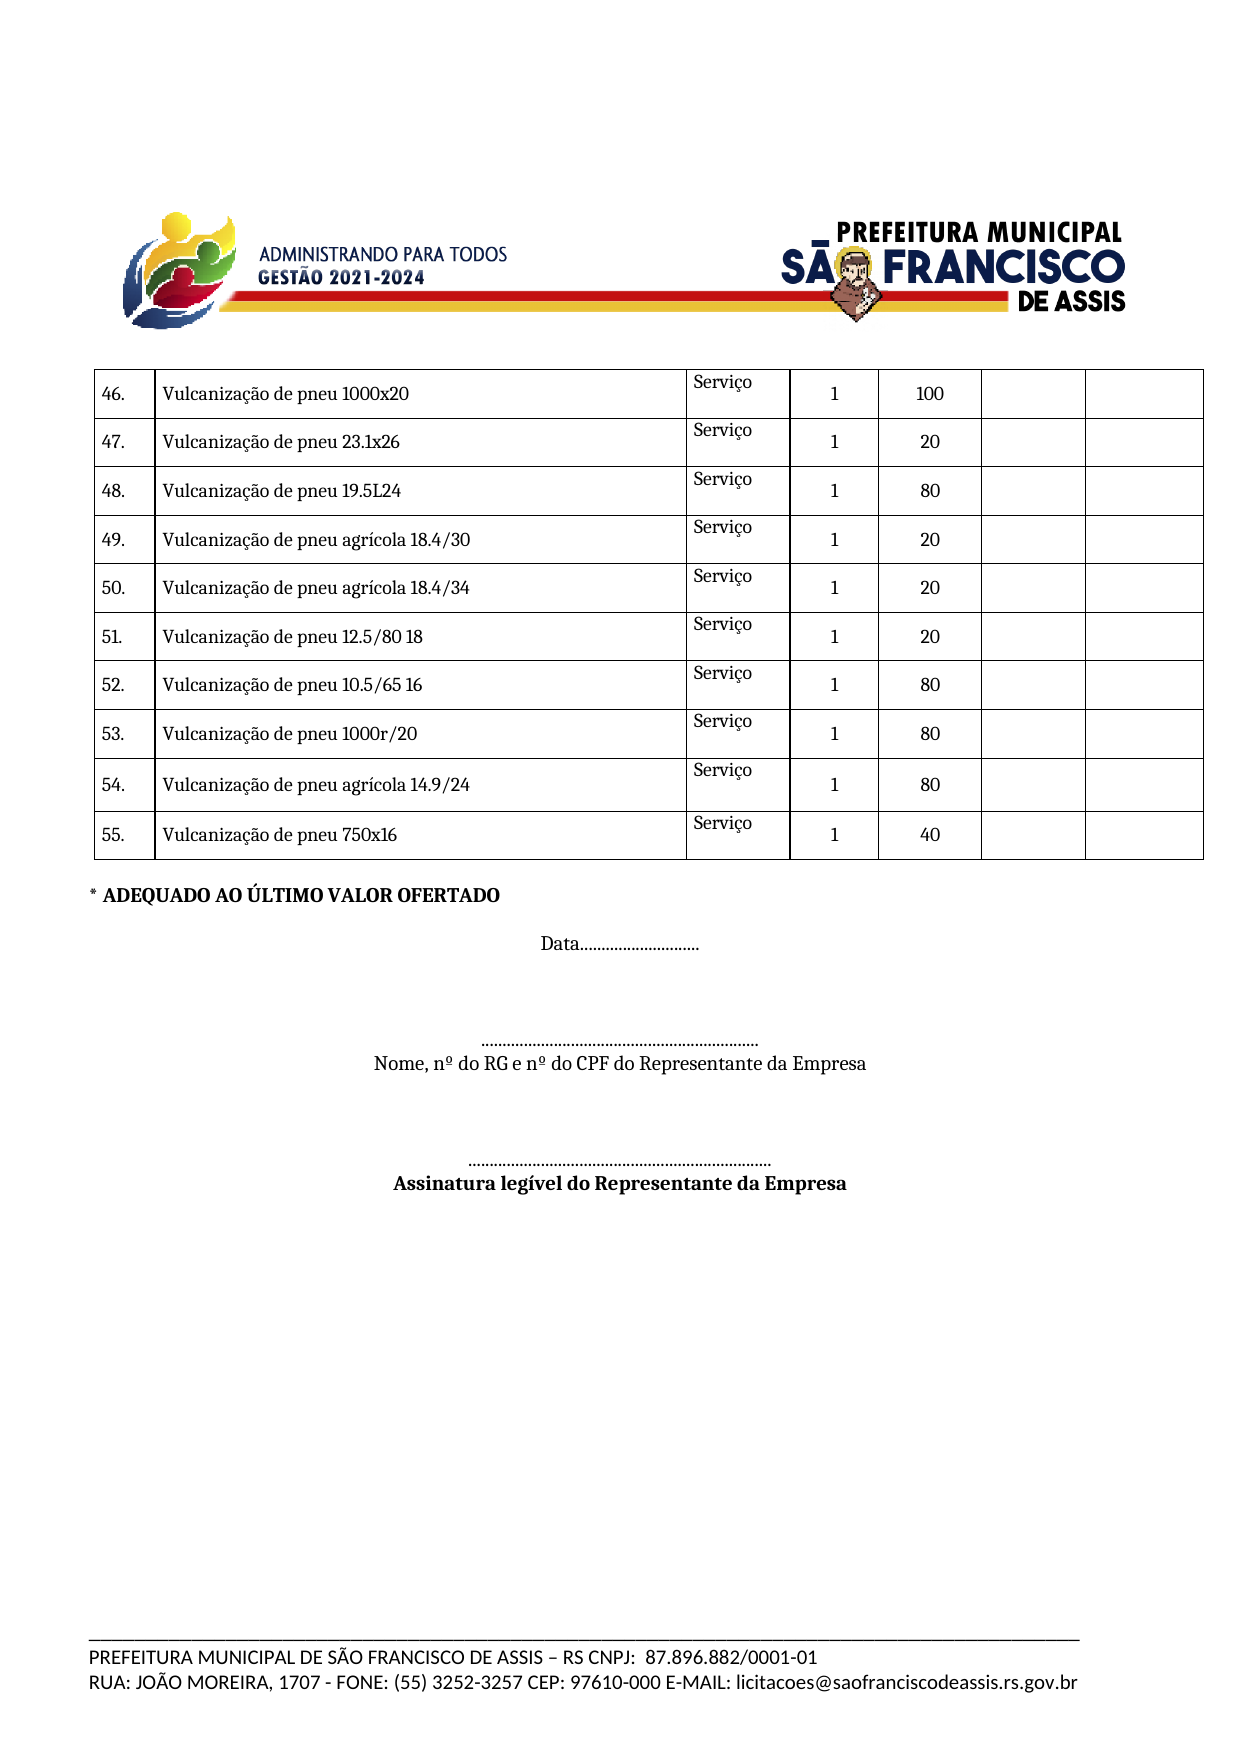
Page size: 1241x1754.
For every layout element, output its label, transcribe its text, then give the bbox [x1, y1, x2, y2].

table_cell 1 [791, 516, 878, 563]
table_cell [1086, 419, 1203, 466]
table_cell 1 [791, 467, 878, 515]
table_cell 80 [879, 467, 981, 515]
table_cell [982, 564, 1085, 612]
table_cell Serviço [687, 661, 789, 709]
table_cell [982, 370, 1085, 418]
table_cell [982, 419, 1085, 466]
table_cell [982, 467, 1085, 515]
table_cell 55. [95, 812, 154, 859]
table_cell [1086, 812, 1203, 859]
table_cell 80 [879, 710, 981, 757]
table_cell 20 [879, 419, 981, 466]
table_cell Vulcanização de pneu agrícola 18.4/30 [156, 516, 686, 563]
table_cell Serviço [687, 710, 789, 757]
table_cell Serviço [687, 812, 789, 859]
table_cell 47. [95, 419, 154, 466]
table_cell 1 [791, 564, 878, 612]
table_cell Vulcanização de pneu 1000r/20 [156, 710, 686, 757]
table_cell [982, 812, 1085, 859]
table_cell [1086, 467, 1203, 515]
table_cell 1 [791, 759, 878, 811]
table_cell [1086, 759, 1203, 811]
table_cell 20 [879, 516, 981, 563]
table_cell Vulcanização de pneu 1000x20 [156, 370, 686, 418]
table_cell 1 [791, 710, 878, 757]
table_cell Vulcanização de pneu agrícola 14.9/24 [156, 759, 686, 811]
table_cell [982, 613, 1085, 660]
text Nome, nº do RG e nº do CPF do Representante da Empresa [89, 1052, 1152, 1076]
table_cell 40 [879, 812, 981, 859]
table_cell 54. [95, 759, 154, 811]
table_cell 49. [95, 516, 154, 563]
text ....................................................................... [89, 1148, 1152, 1172]
table_cell Vulcanização de pneu 12.5/80 18 [156, 613, 686, 660]
table_cell Serviço [687, 564, 789, 612]
table_cell 1 [791, 419, 878, 466]
table_cell [982, 516, 1085, 563]
table_cell 1 [791, 661, 878, 709]
table_cell 53. [95, 710, 154, 757]
table_cell 51. [95, 613, 154, 660]
table_cell 20 [879, 613, 981, 660]
table_cell [1086, 661, 1203, 709]
table_cell Serviço [687, 467, 789, 515]
table_cell Vulcanização de pneu 19.5L24 [156, 467, 686, 515]
table_cell 100 [879, 370, 981, 418]
table_cell 50. [95, 564, 154, 612]
text ................................................................. [89, 1028, 1152, 1052]
table_cell [982, 661, 1085, 709]
table_cell 1 [791, 613, 878, 660]
table_cell [982, 710, 1085, 757]
table_cell Vulcanização de pneu 750x16 [156, 812, 686, 859]
table_cell Serviço [687, 516, 789, 563]
table_cell [1086, 370, 1203, 418]
table_cell Serviço [687, 759, 789, 811]
table_cell Vulcanização de pneu 10.5/65 16 [156, 661, 686, 709]
table_cell [1086, 613, 1203, 660]
text * ADEQUADO AO ÚLTIMO VALOR OFERTADO [89, 884, 1152, 908]
table_cell [1086, 516, 1203, 563]
table_cell 46. [95, 370, 154, 418]
text Data............................ [89, 932, 1152, 956]
table_cell 20 [879, 564, 981, 612]
table_cell [982, 759, 1085, 811]
table_cell 1 [791, 812, 878, 859]
table_cell 80 [879, 661, 981, 709]
table_cell Serviço [687, 370, 789, 418]
table_cell [1086, 710, 1203, 757]
table_cell 52. [95, 661, 154, 709]
table_cell Serviço [687, 613, 789, 660]
table_cell 80 [879, 759, 981, 811]
table_cell Serviço [687, 419, 789, 466]
table_cell Vulcanização de pneu 23.1x26 [156, 419, 686, 466]
table_cell Vulcanização de pneu agrícola 18.4/34 [156, 564, 686, 612]
table_cell [1086, 564, 1203, 612]
table_cell 48. [95, 467, 154, 515]
text Assinatura legível do Representante da Empresa [89, 1172, 1152, 1196]
table_cell 1 [791, 370, 878, 418]
